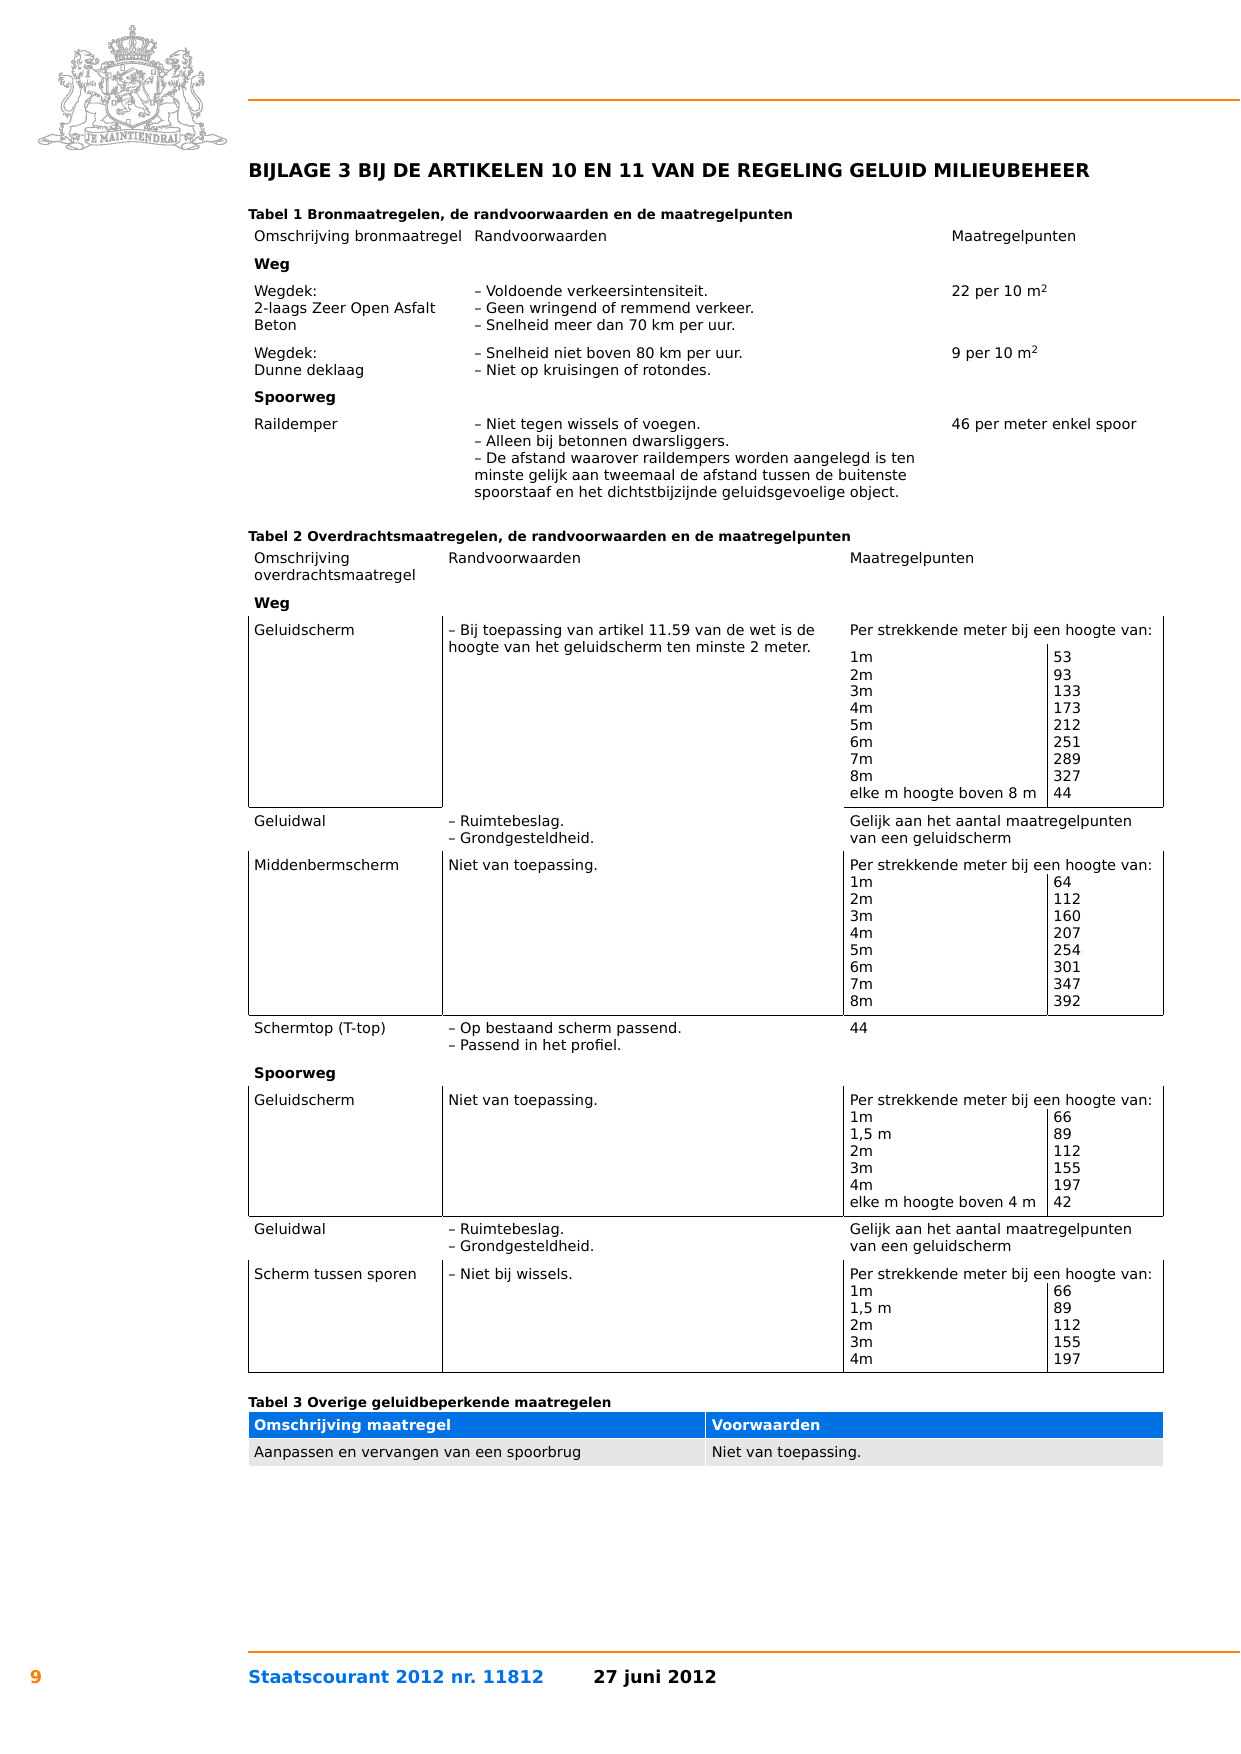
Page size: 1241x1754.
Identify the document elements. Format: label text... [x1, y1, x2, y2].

table_cell 1m 2m 3m 4m 5m 6m 7m 8m [844, 874, 1047, 1014]
table_cell – Voldoende verkeersintensiteit. – Geen wringend of remmend verkeer. – Snelheid meer dan 70 km per uur. [469, 279, 945, 339]
table_header Tabel 2 Overdrachtsmaatregelen, de randvoorwaarden en de maatregelpunten [248, 529, 1163, 544]
table_cell – Ruimtebeslag. – Grondgesteldheid. [443, 1217, 843, 1260]
table_cell 46 per meter enkel spoor [946, 412, 1163, 506]
table_cell [1048, 590, 1163, 616]
table_cell Per strekkende meter bij een hoogte van: [844, 852, 1163, 874]
table_cell Niet van toepassing. [443, 852, 843, 874]
table_cell 22 per 10 m2 [946, 279, 1163, 339]
table_cell [249, 1109, 442, 1216]
table_cell – Op bestaand scherm passend. – Passend in het profiel. [443, 1016, 843, 1059]
table_cell Maatregelpunten [844, 546, 1163, 589]
table_cell Gelijk aan het aantal maatregelpunten van een geluidscherm [844, 1217, 1163, 1260]
table_cell – Ruimtebeslag. – Grondgesteldheid. [443, 808, 843, 851]
table_cell Schermtop (T-top) [249, 1016, 442, 1059]
table_cell Per strekkende meter bij een hoogte van: [844, 617, 1163, 644]
subtitle BIJLAGE 3 BIJ DE ARTIKELEN 10 EN 11 VAN DE REGELING GELUID MILIEUBEHEER [248, 160, 1163, 182]
table_cell Per strekkende meter bij een hoogte van: [844, 1087, 1163, 1109]
table_cell [1048, 1016, 1163, 1059]
table_cell Omschrijving maatregel [249, 1412, 705, 1438]
table_cell Niet van toepassing. [706, 1439, 1163, 1466]
table_cell Aanpassen en vervangen van een spoorbrug [249, 1439, 705, 1466]
table_cell Voorwaarden [706, 1412, 1163, 1438]
table_cell Geluidscherm [249, 617, 442, 644]
table_cell Spoorweg [249, 384, 1163, 411]
table_cell [443, 1283, 843, 1372]
table_cell 1m 1,5 m 2m 3m 4m elke m hoogte boven 4 m [844, 1109, 1047, 1216]
table_cell Niet van toepassing. [443, 1087, 843, 1109]
table_cell – Niet tegen wissels of voegen. – Alleen bij betonnen dwarsliggers. – De afstand waarover raildempers worden aangelegd is ten minste gelijk aan tweemaal de afstand tussen de buitenste spoorstaaf en het dichtstbijzijnde geluidsgevoelige object. [469, 412, 945, 506]
table_cell Omschrijving overdrachtsmaatregel [249, 546, 442, 589]
table_header Tabel 3 Overige geluidbeperkende maatregelen [248, 1395, 1163, 1411]
table_cell Randvoorwaarden [469, 224, 945, 250]
table_cell Geluidwal [249, 808, 442, 851]
table_cell 1m 2m 3m 4m 5m 6m 7m 8m elke m hoogte boven 8 m [844, 644, 1047, 807]
table_cell 1m 1,5 m 2m 3m 4m [844, 1283, 1047, 1372]
table_cell 44 [844, 1016, 1047, 1059]
table_cell – Bij toepassing van artikel 11.59 van de wet is de hoogte van het geluidscherm ten minste 2 meter. [443, 617, 843, 807]
table_cell 66 89 112 155 197 42 [1048, 1109, 1163, 1216]
table_cell 53 93 133 173 212 251 289 327 44 [1048, 644, 1163, 807]
table_cell Raildemper [249, 412, 468, 506]
table_cell Geluidwal [249, 1217, 442, 1260]
table_cell 64 112 160 207 254 301 347 392 [1048, 874, 1163, 1014]
picture [38, 25, 227, 150]
table_header Tabel 1 Bronmaatregelen, de randvoorwaarden en de maatregelpunten [248, 207, 1163, 223]
table_cell [1048, 1060, 1163, 1086]
table_cell Per strekkende meter bij een hoogte van: [844, 1261, 1163, 1283]
table_cell 9 per 10 m2 [946, 340, 1163, 383]
table_cell Weg [249, 251, 1163, 277]
table_cell Scherm tussen sporen [249, 1261, 442, 1283]
table_cell Middenbermscherm [249, 852, 442, 874]
table_cell 66 89 112 155 197 [1048, 1283, 1163, 1372]
table_cell [443, 1109, 843, 1216]
table_cell Wegdek: 2-laags Zeer Open Asfalt Beton [249, 279, 468, 339]
table_cell Wegdek: Dunne deklaag [249, 340, 468, 383]
table_cell [249, 644, 442, 807]
table_cell Gelijk aan het aantal maatregelpunten van een geluidscherm [844, 808, 1163, 851]
table_cell [443, 874, 843, 1014]
table_cell Weg [249, 590, 1047, 616]
table_cell Randvoorwaarden [443, 546, 843, 589]
table_cell [249, 874, 442, 1014]
table_cell [249, 1283, 442, 1372]
table_cell – Snelheid niet boven 80 km per uur. – Niet op kruisingen of rotondes. [469, 340, 945, 383]
table_cell Omschrijving bronmaatregel [249, 224, 468, 250]
table_cell Maatregelpunten [946, 224, 1163, 250]
table_cell Spoorweg [249, 1060, 1047, 1086]
table_cell – Niet bij wissels. [443, 1261, 843, 1283]
table_cell Geluidscherm [249, 1087, 442, 1109]
